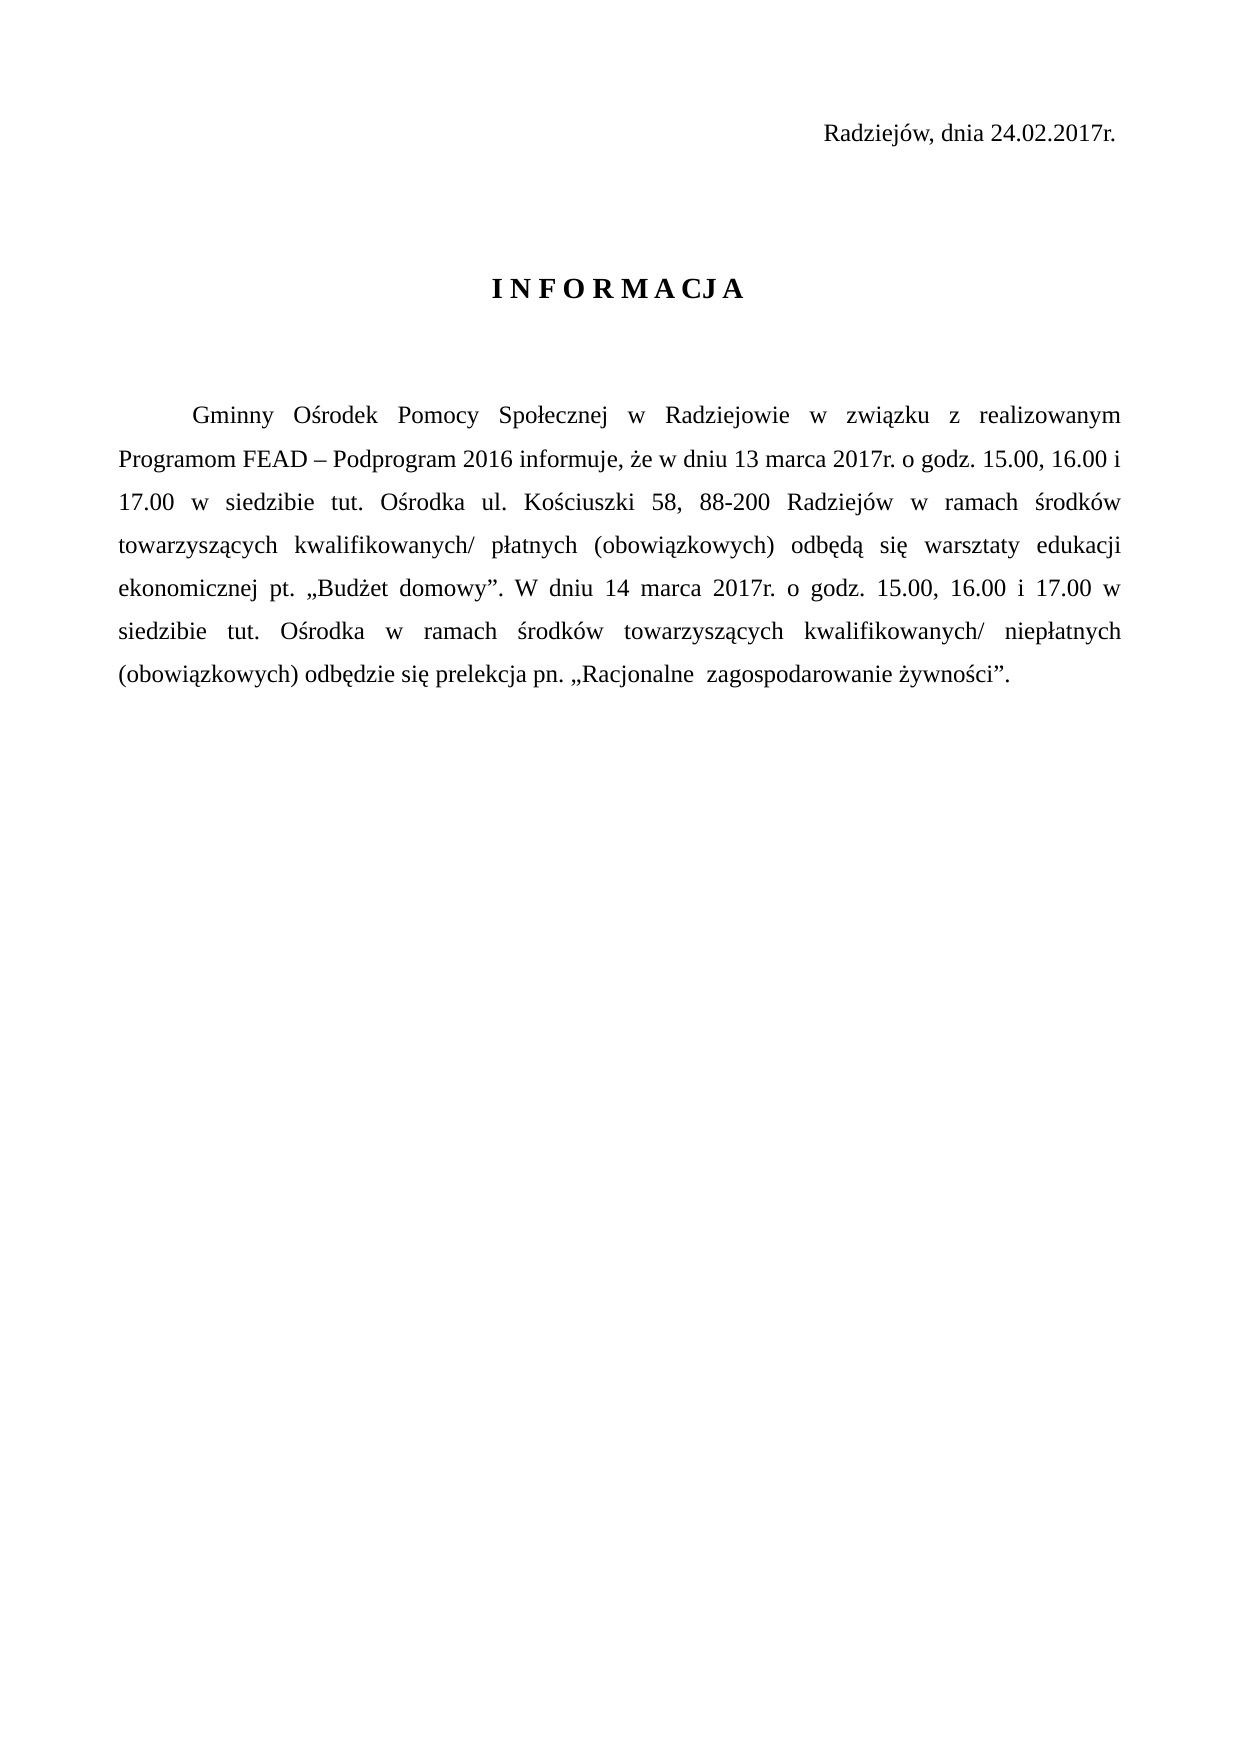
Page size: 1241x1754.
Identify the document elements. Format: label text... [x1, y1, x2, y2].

text I N F O R M A CJ A [118, 271, 1122, 305]
text Gminny Ośrodek Pomocy Społecznej w Radziejowie w związku z realizowanym Programom FEAD – Podprogram 2016 informuje, że w dniu 13 marca 2017r. o godz. 15.00, 16.00 i 17.00 w siedzibie tut. Ośrodka ul. Kościuszki 58, 88-200 Radziejów w ramach środków towarzyszących kwalifikowanych/ płatnych (obowiązkowych) odbędą się warsztaty edukacji ekonomicznej pt. „Budżet domowy”. W dniu 14 marca 2017r. o godz. 15.00, 16.00 i 17.00 w siedzibie tut. Ośrodka w ramach środków towarzyszących kwalifikowanych/ niepłatnych (obowiązkowych) odbędzie się prelekcja pn. „Racjonalne zagospodarowanie żywności”. [118, 396, 1122, 688]
text Radziejów, dnia 24.02.2017r. [118, 118, 1122, 147]
